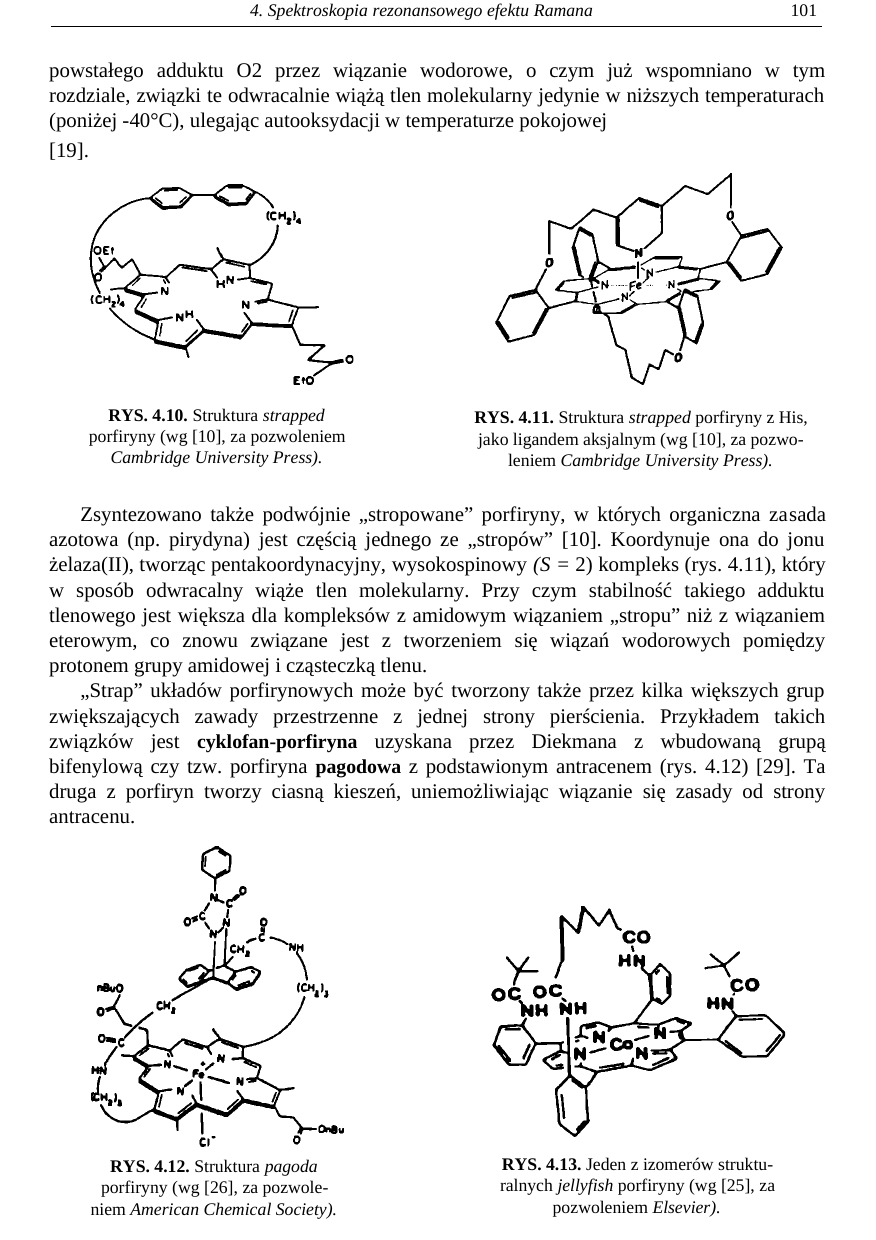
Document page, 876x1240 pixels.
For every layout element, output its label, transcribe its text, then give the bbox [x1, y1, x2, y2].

text RYS. 4.10. Struktura strapped porfiryny (wg [10], za pozwoleniem Cambridge University Press). [79, 404, 355, 468]
picture [495, 173, 783, 385]
picture [491, 906, 786, 1137]
text 4. Spektroskopia rezonansowego efektu Ramana [250, 0, 619, 20]
text RYS. 4.11. Struktura strapped porfiryny z His, jako ligandem aksjalnym (wg [10], za pozwo- leniem Cambridge University Press). [461, 407, 820, 470]
picture [89, 184, 354, 385]
text RYS. 4.13. Jeden z izomerów struktu- ralnych jellyfish porfiryny (wg [25], za pozwoleniem Elsevier). [488, 1153, 787, 1217]
text 101 [790, 0, 819, 20]
text Zsyntezowano także podwójnie „stropowane” porfiryny, w których organiczna za­sada azotowa (np. pirydyna) jest częścią jednego ze „stropów” [10]. Koordynuje ona do jonu żelaza(II), tworząc pentakoordynacyjny, wysokospinowy (S = 2) kompleks (rys. 4.11), który w sposób odwracalny wiąże tlen molekularny. Przy czym stabilność takiego adduktu tlenowego jest większa dla kompleksów z amidowym wiązaniem „stropu” niż z wiązaniem eterowym, co znowu związane jest z tworzeniem się wiązań wodorowych pomiędzy protonem grupy amidowej i cząsteczką tlenu. [49, 502, 826, 677]
picture [91, 846, 344, 1147]
text [19]. [49, 137, 826, 162]
text RYS. 4.12. Struktura pagoda porfiryny (wg [26], za pozwole- niem American Chemical Society). [82, 1156, 347, 1219]
text powstałego adduktu O2 przez wiązanie wodorowe, o czym już wspomniano w tym rozdziale, związki te odwracalnie wiążą tlen molekularny jedynie w niższych temperaturach (poniżej -40°C), ulegając autooksydacji w temperaturze pokojowej [49, 58, 826, 132]
text „Strap” układów porfirynowych może być tworzony także przez kilka większych grup zwiększających zawady przestrzenne z jednej strony pierścienia. Przykładem takich związków jest cyklofan-porfiryna uzyskana przez Diekmana z wbudowaną grupą bifenylową czy tzw. porfiryna pagodowa z podstawionym antracenem (rys. 4.12) [29]. Ta druga z porfiryn tworzy ciasną kieszeń, uniemożliwiając wiązanie się zasady od strony antracenu. [49, 678, 826, 828]
